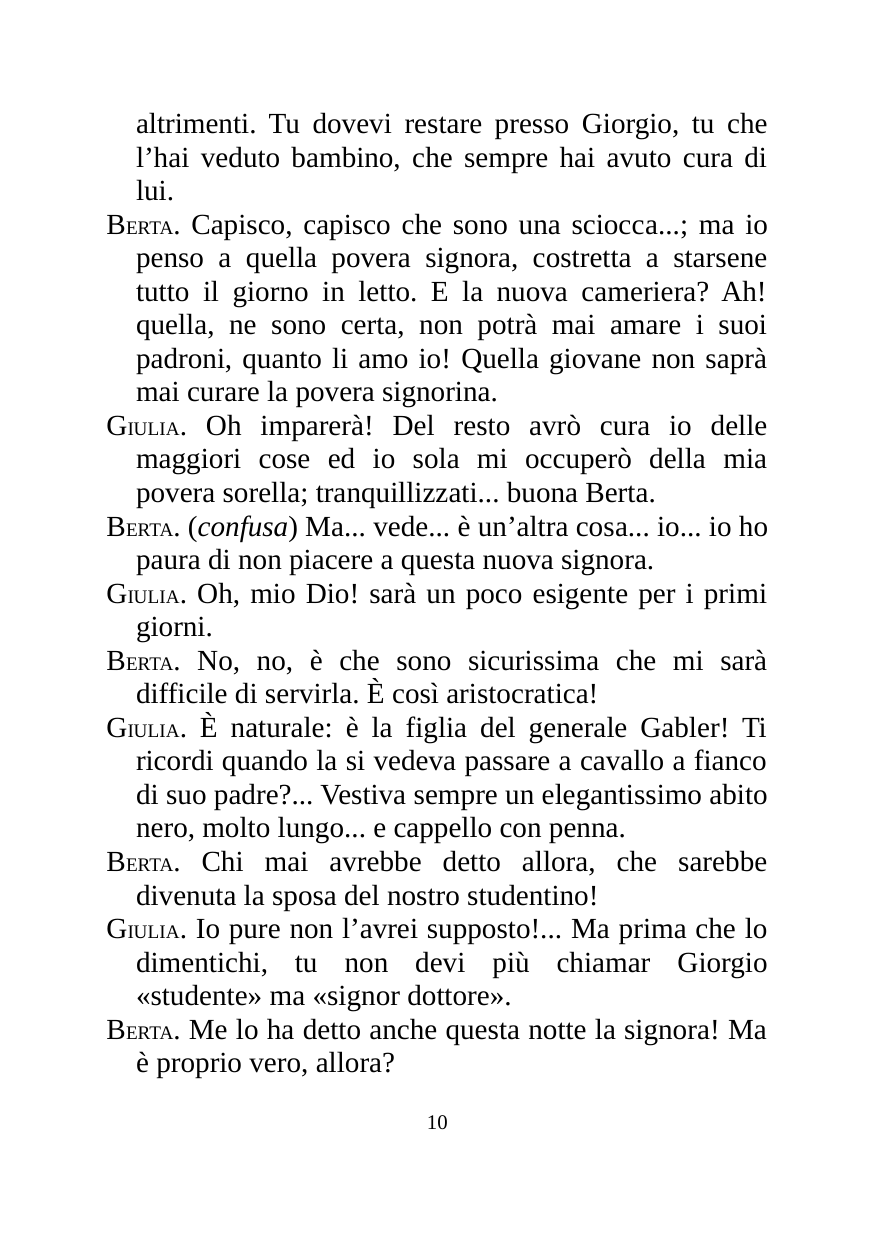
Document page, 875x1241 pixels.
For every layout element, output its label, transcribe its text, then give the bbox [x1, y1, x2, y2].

text Giulia. Oh imparerà! Del resto avrò cura io delle maggiori cose ed io sola mi occuperò della mia povera sorella; tranquillizzati... buona Berta. [106, 408, 768, 509]
text Giulia. Io pure non l’avrei supposto!... Ma prima che lo dimentichi, tu non devi più chiamar Giorgio «studente» ma «signor dottore». [106, 911, 768, 1012]
text Berta. Chi mai avrebbe detto allora, che sarebbe divenuta la sposa del nostro studentino! [106, 844, 768, 911]
text Berta. Capisco, capisco che sono una sciocca...; ma io penso a quella povera signora, costretta a starsene tutto il giorno in letto. E la nuova cameriera? Ah! quella, ne sono certa, non potrà mai amare i suoi padroni, quanto li amo io! Quella giovane non saprà mai curare la povera signorina. [106, 207, 768, 408]
text Berta. (confusa) Ma... vede... è un’altra cosa... io... io ho paura di non piacere a questa nuova signora. [106, 509, 768, 576]
text altrimenti. Tu dovevi restare presso Giorgio, tu che l’hai veduto bambino, che sempre hai avuto cura di lui. [106, 106, 768, 207]
text Giulia. È naturale: è la figlia del generale Gabler! Ti ricordi quando la si vedeva passare a cavallo a fianco di suo padre?... Vestiva sempre un elegantissimo abito nero, molto lungo... e cappello con penna. [106, 710, 768, 844]
text Berta. No, no, è che sono sicurissima che mi sarà difficile di servirla. È così aristocratica! [106, 643, 768, 710]
text Berta. Me lo ha detto anche questa notte la signora! Ma è proprio vero, allora? [106, 1012, 768, 1079]
text Giulia. Oh, mio Dio! sarà un poco esigente per i primi giorni. [106, 576, 768, 643]
